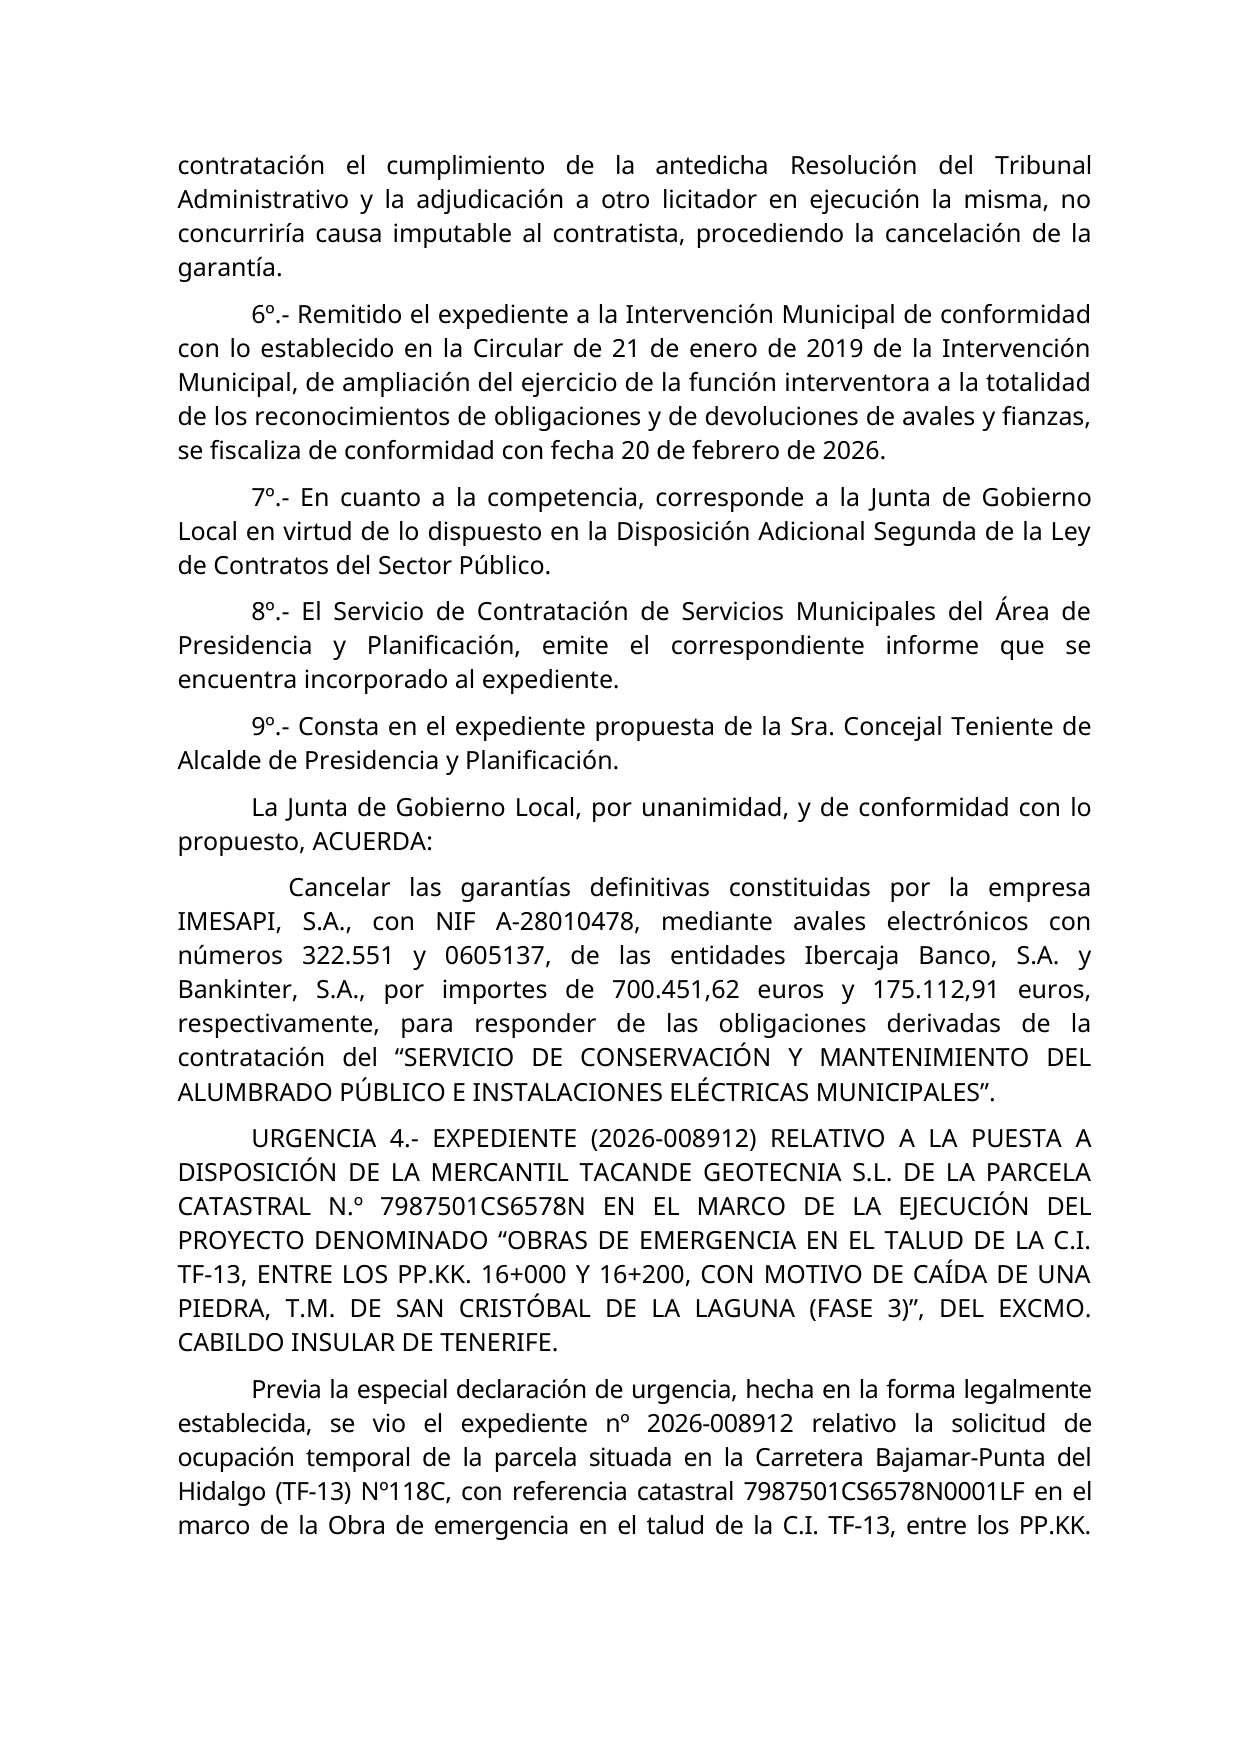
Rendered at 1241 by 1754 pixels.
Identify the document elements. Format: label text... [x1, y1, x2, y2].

text Cancelar las garantías definitivas constituidas por la empresa IMESAPI, S.A., con NIF A-28010478, mediante avales electrónicos con números 322.551 y 0605137, de las entidades Ibercaja Banco, S.A. y Bankinter, S.A., por importes de 700.451,62 euros y 175.112,91 euros, respectivamente, para responder de las obligaciones derivadas de la contratación del “SERVICIO DE CONSERVACIÓN Y MANTENIMIENTO DEL ALUMBRADO PÚBLICO E INSTALACIONES ELÉCTRICAS MUNICIPALES”. [177, 870, 1093, 1108]
text 9º.- Consta en el expediente propuesta de la Sra. Concejal Teniente de Alcalde de Presidencia y Planificación. [177, 708, 1093, 777]
text contratación el cumplimiento de la antedicha Resolución del Tribunal Administrativo y la adjudicación a otro licitador en ejecución la misma, no concurriría causa imputable al contratista, procediendo la cancelación de la garantía. [177, 148, 1093, 284]
text Previa la especial declaración de urgencia, hecha en la forma legalmente establecida, se vio el expediente nº 2026-008912 relativo la solicitud de ocupación temporal de la parcela situada en la Carretera Bajamar-Punta del Hidalgo (TF-13) Nº118C, con referencia catastral 7987501CS6578N0001LF en el marco de la Obra de emergencia en el talud de la C.I. TF-13, entre los PP.KK. [177, 1372, 1093, 1542]
text 7º.- En cuanto a la competencia, corresponde a la Junta de Gobierno Local en virtud de lo dispuesto en la Disposición Adicional Segunda de la Ley de Contratos del Sector Público. [177, 479, 1093, 581]
text La Junta de Gobierno Local, por unanimidad, y de conformidad con lo propuesto, ACUERDA: [177, 789, 1093, 857]
text URGENCIA 4.- EXPEDIENTE (2026-008912) RELATIVO A LA PUESTA A DISPOSICIÓN DE LA MERCANTIL TACANDE GEOTECNIA S.L. DE LA PARCELA CATASTRAL N.º 7987501CS6578N EN EL MARCO DE LA EJECUCIÓN DEL PROYECTO DENOMINADO “OBRAS DE EMERGENCIA EN EL TALUD DE LA C.I. TF-13, ENTRE LOS PP.KK. 16+000 Y 16+200, CON MOTIVO DE CAÍDA DE UNA PIEDRA, T.M. DE SAN CRISTÓBAL DE LA LAGUNA (FASE 3)”, DEL EXCMO. CABILDO INSULAR DE TENERIFE. [177, 1121, 1093, 1359]
text 6º.- Remitido el expediente a la Intervención Municipal de conformidad con lo establecido en la Circular de 21 de enero de 2019 de la Intervención Municipal, de ampliación del ejercicio de la función interventora a la totalidad de los reconocimientos de obligaciones y de devoluciones de avales y fianzas, se fiscaliza de conformidad con fecha 20 de febrero de 2026. [177, 296, 1093, 467]
text 8º.- El Servicio de Contratación de Servicios Municipales del Área de Presidencia y Planificación, emite el correspondiente informe que se encuentra incorporado al expediente. [177, 594, 1093, 696]
